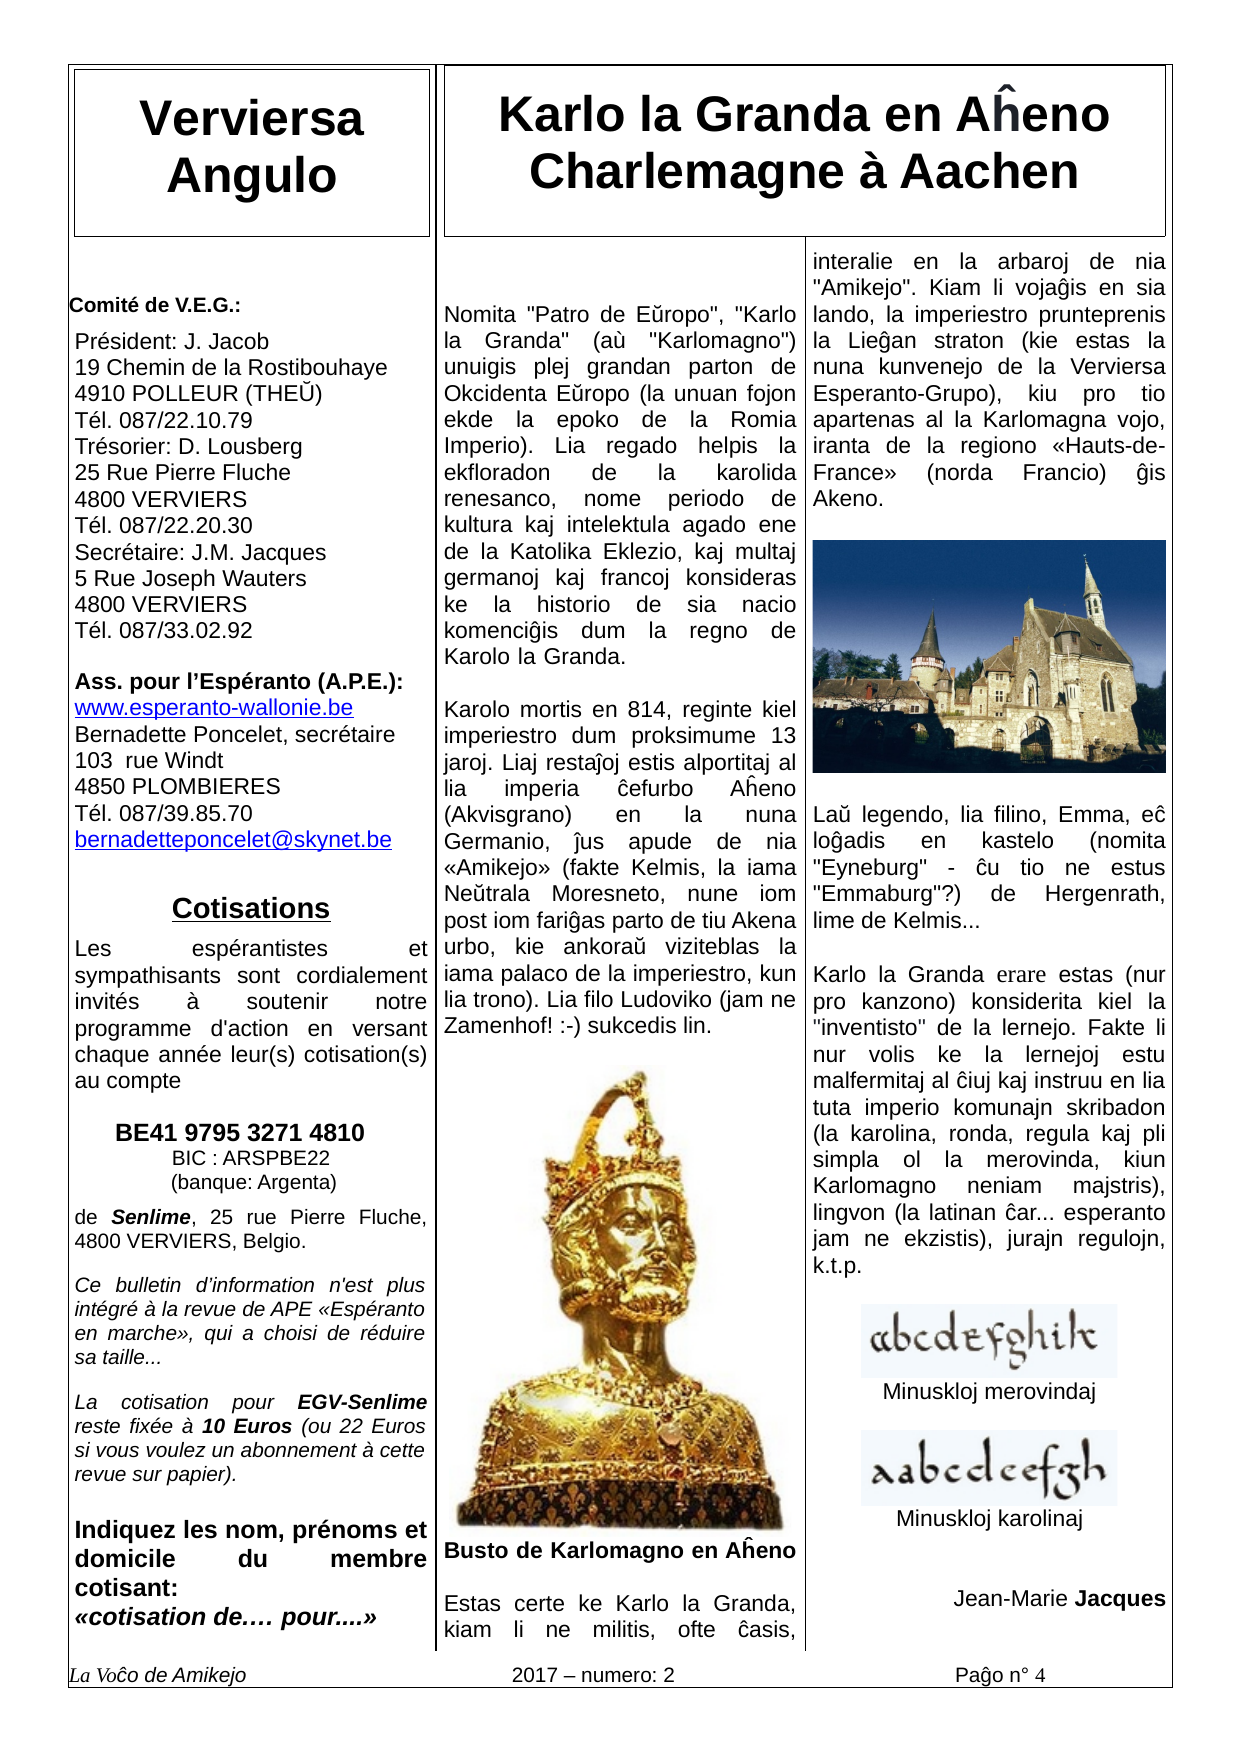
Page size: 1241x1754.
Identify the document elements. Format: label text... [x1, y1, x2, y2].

text interalie en la arbaroj de nia "Amikejo". Kiam li vojaĝis en sia lando, la imperiestro prunteprenis la Lieĝan straton (kie estas la nuna kunvenejo de la Verviersa Esperanto-Grupo), kiu pro tio apartenas al la Karlomagna vojo, iranta de la regiono «Hauts-de-France» (norda Francio) ĝis Akeno. [813, 237, 1166, 511]
text Trésorier: D. Lousberg 25 Rue Pierre Fluche 4800 VERVIERS Tél. 087/22.20.30 [74, 433, 427, 538]
text Verviersa Angulo [89, 88, 415, 203]
text BE41 9795 3271 4810 [74, 1093, 427, 1146]
text Karlo la Granda en Aĥeno Charlemagne à Aachen [458, 84, 1150, 199]
text Les espérantistes et sympathisants sont cordialement invités à soutenir notre programme d'action en versant chaque année leur(s) cotisation(s) au compte [74, 935, 427, 1093]
text de Senlime, 25 rue Pierre Fluche, 4800 VERVIERS, Belgio. [74, 1204, 427, 1252]
text La cotisation pour EGV-Senlime reste fixée à 10 Euros (ou 22 Euros si vous voulez un abonnement à cette revue sur papier). [74, 1390, 427, 1486]
picture [812, 540, 1166, 773]
text Ass. pour l’Espéranto (A.P.E.): www.esperanto-wallonie.be [74, 668, 427, 721]
text Minuskloj merovindaj [813, 1304, 1166, 1404]
text Comité de V.E.G.: [69, 293, 427, 317]
picture [861, 1430, 1118, 1506]
picture [861, 1304, 1118, 1378]
text 4850 PLOMBIERES Tél. 087/39.85.70 bernadetteponcelet@skynet.be [74, 773, 427, 852]
text Indiquez les nom, prénoms et domicile du membre cotisant: «cotisation de.… pour....» [74, 1515, 427, 1630]
text Cotisations [74, 891, 427, 925]
text Nomita "Patro de Eŭropo", "Karlo la Granda" (aù "Karlomagno") unuigis plej grandan parton de Okcidenta Eŭropo (la unuan fojon ekde la epoko de la Romia Imperio). Lia regado helpis la ekfloradon de la karolida renesanco, nome periodo de kultura kaj intelektula agado ene de la Katolika Eklezio, kaj multaj germanoj kaj francoj konsideras ke la historio de sia nacio komenciĝis dum la regno de Karolo la Granda. Karolo mortis en 814, reginte kiel imperiestro dum proksimume 13 jaroj. Liaj restaĵoj estis alportitaj al lia imperia ĉefurbo Aĥeno (Akvisgrano) en la nuna Germanio, ĵus apude de nia «Amikejo» (fakte Kelmis, la iama Neŭtrala Moresneto, nune iom post iom fariĝas parto de tiu Akena urbo, kie ankoraŭ viziteblas la iama palaco de la imperiestro, kun lia trono). Lia filo Ludoviko (jam ne Zamenhof! :-) sukcedis lin. [443, 301, 797, 1038]
text Président: J. Jacob 19 Chemin de la Rostibouhaye 4910 POLLEUR (THEŬ) Tél. 087/22.10.79 [74, 328, 427, 433]
text Secrétaire: J.M. Jacques 5 Rue Joseph Wauters 4800 VERVIERS Tél. 087/33.02.92 [74, 538, 427, 644]
text Karlo la Granda erare estas (nur pro kanzono) konsiderita kiel la "inventisto" de la lernejo. Fakte li nur volis ke la lernejoj estu malfermitaj al ĉiuj kaj instruu en lia tuta imperio komunajn skribadon (la karolina, ronda, regula kaj pli simpla ol la merovinda, kiun Karlomagno neniam majstris), lingvon (la latinan ĉar... esperanto jam ne ekzistis), jurajn regulojn, k.t.p. [813, 959, 1166, 1278]
text BIC : ARSPBE22 [74, 1146, 427, 1170]
text (banque: Argenta) [74, 1170, 427, 1194]
picture [449, 1065, 792, 1537]
text Busto de Karlomagno en Aĥeno Estas certe ke Karlo la Granda, kiam li ne militis, ofte ĉasis, [443, 1065, 797, 1642]
text Ce bulletin d’information n'est plus intégré à la revue de APE «Espéranto en marche», qui a choisi de réduire sa taille... [74, 1273, 427, 1369]
text Laŭ legendo, lia filino, Emma, eĉ loĝadis en kastelo (nomita "Eyneburg" - ĉu tio ne estus "Emmaburg"?) de Hergenrath, lime de Kelmis... [813, 773, 1166, 933]
text Minuskloj karolinaj [813, 1430, 1166, 1532]
text Bernadette Poncelet, secrétaire [74, 721, 427, 747]
text 103 rue Windt [74, 747, 427, 773]
text Jean-Marie Jacques [813, 1584, 1166, 1611]
